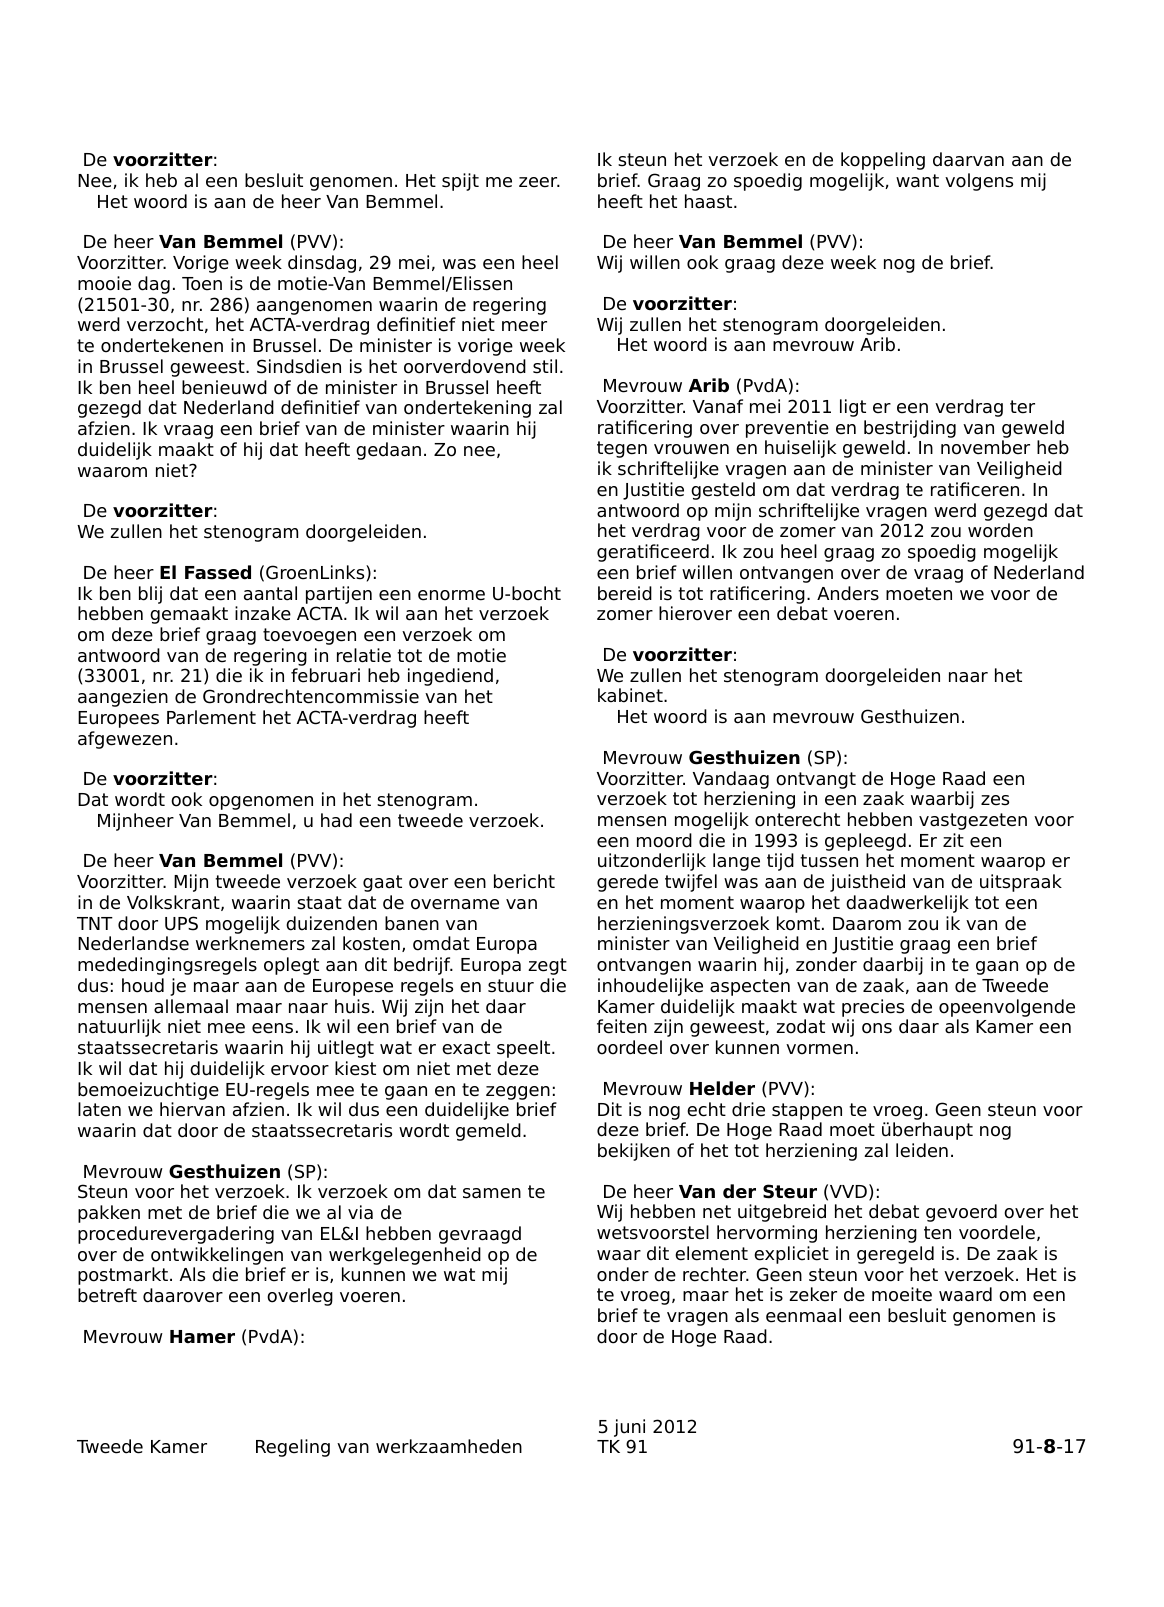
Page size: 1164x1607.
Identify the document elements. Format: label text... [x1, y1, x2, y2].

text Mevrouw Hamer (PvdA): [77, 1327, 567, 1347]
text Mevrouw Arib (PvdA): [596, 376, 1087, 397]
text Mevrouw Helder (PVV): [596, 1079, 1087, 1099]
text Wij zullen het stenogram doorgeleiden. [596, 314, 1087, 335]
text Dit is nog echt drie stappen te vroeg. Geen steun voor deze brief. De Hoge Raad moet überhaupt nog bekijken of het tot herziening zal leiden. [596, 1099, 1087, 1162]
text Mijnheer Van Bemmel, u had een tweede verzoek. [77, 811, 567, 831]
text Dat wordt ook opgenomen in het stenogram. [77, 790, 567, 811]
text De heer Van Bemmel (PVV): [596, 232, 1087, 253]
text Het woord is aan mevrouw Arib. [596, 335, 1087, 356]
text Wij hebben net uitgebreid het debat gevoerd over het wetsvoorstel hervorming herziening ten voordele, waar dit element expliciet in geregeld is. De zaak is onder de rechter. Geen steun voor het verzoek. Het is te vroeg, maar het is zeker de moeite waard om een brief te vragen als eenmaal een besluit genomen is door de Hoge Raad. [596, 1202, 1087, 1347]
text Voorzitter. Vanaf mei 2011 ligt er een verdrag ter ratificering over preventie en bestrijding van geweld tegen vrouwen en huiselijk geweld. In november heb ik schriftelijke vragen aan de minister van Veiligheid en Justitie gesteld om dat verdrag te ratificeren. In antwoord op mijn schriftelijke vragen werd gezegd dat het verdrag voor de zomer van 2012 zou worden geratificeerd. Ik zou heel graag zo spoedig mogelijk een brief willen ontvangen over de vraag of Nederland bereid is tot ratificering. Anders moeten we voor de zomer hierover een debat voeren. [596, 397, 1087, 625]
text De voorzitter: [77, 769, 567, 790]
text We zullen het stenogram doorgeleiden. [77, 522, 567, 543]
text De voorzitter: [596, 645, 1087, 666]
text De voorzitter: [596, 294, 1087, 314]
text Mevrouw Gesthuizen (SP): [596, 748, 1087, 768]
text We zullen het stenogram doorgeleiden naar het kabinet. [596, 666, 1087, 707]
text Nee, ik heb al een besluit genomen. Het spijt me zeer. [77, 171, 567, 192]
text De heer El Fassed (GroenLinks): [77, 563, 567, 583]
text De heer Van Bemmel (PVV): [77, 232, 567, 253]
text Het woord is aan mevrouw Gesthuizen. [596, 707, 1087, 728]
text Voorzitter. Mijn tweede verzoek gaat over een bericht in de Volkskrant, waarin staat dat de overname van TNT door UPS mogelijk duizenden banen van Nederlandse werknemers zal kosten, omdat Europa mededingingsregels oplegt aan dit bedrijf. Europa zegt dus: houd je maar aan de Europese regels en stuur die mensen allemaal maar naar huis. Wij zijn het daar natuurlijk niet mee eens. Ik wil een brief van de staatssecretaris waarin hij uitlegt wat er exact speelt. Ik wil dat hij duidelijk ervoor kiest om niet met deze bemoeizuchtige EU-regels mee te gaan en te zeggen: laten we hiervan afzien. Ik wil dus een duidelijke brief waarin dat door de staatssecretaris wordt gemeld. [77, 872, 567, 1142]
text Ik steun het verzoek en de koppeling daarvan aan de brief. Graag zo spoedig mogelijk, want volgens mij heeft het haast. [596, 150, 1087, 212]
text De voorzitter: [77, 501, 567, 522]
text Voorzitter. Vandaag ontvangt de Hoge Raad een verzoek tot herziening in een zaak waarbij zes mensen mogelijk onterecht hebben vastgezeten voor een moord die in 1993 is gepleegd. Er zit een uitzonderlijk lange tijd tussen het moment waarop er gerede twijfel was aan de juistheid van de uitspraak en het moment waarop het daadwerkelijk tot een herzieningsverzoek komt. Daarom zou ik van de minister van Veiligheid en Justitie graag een brief ontvangen waarin hij, zonder daarbij in te gaan op de inhoudelijke aspecten van de zaak, aan de Tweede Kamer duidelijk maakt wat precies de opeenvolgende feiten zijn geweest, zodat wij ons daar als Kamer een oordeel over kunnen vormen. [596, 768, 1087, 1059]
text De heer Van Bemmel (PVV): [77, 851, 567, 872]
text De heer Van der Steur (VVD): [596, 1182, 1087, 1202]
text Steun voor het verzoek. Ik verzoek om dat samen te pakken met de brief die we al via de procedurevergadering van EL&I hebben gevraagd over de ontwikkelingen van werkgelegenheid op de postmarkt. Als die brief er is, kunnen we wat mij betreft daarover een overleg voeren. [77, 1182, 567, 1307]
text Het woord is aan de heer Van Bemmel. [77, 192, 567, 212]
text Mevrouw Gesthuizen (SP): [77, 1162, 567, 1182]
text Voorzitter. Vorige week dinsdag, 29 mei, was een heel mooie dag. Toen is de motie-Van Bemmel/Elissen (21501-30, nr. 286) aangenomen waarin de regering werd verzocht, het ACTA-verdrag definitief niet meer te ondertekenen in Brussel. De minister is vorige week in Brussel geweest. Sindsdien is het oorverdovend stil. Ik ben heel benieuwd of de minister in Brussel heeft gezegd dat Nederland definitief van ondertekening zal afzien. Ik vraag een brief van de minister waarin hij duidelijk maakt of hij dat heeft gedaan. Zo nee, waarom niet? [77, 253, 567, 481]
text De voorzitter: [77, 150, 567, 171]
text Ik ben blij dat een aantal partijen een enorme U-bocht hebben gemaakt inzake ACTA. Ik wil aan het verzoek om deze brief graag toevoegen een verzoek om antwoord van de regering in relatie tot de motie (33001, nr. 21) die ik in februari heb ingediend, aangezien de Grondrechtencommissie van het Europees Parlement het ACTA-verdrag heeft afgewezen. [77, 583, 567, 749]
text Wij willen ook graag deze week nog de brief. [596, 253, 1087, 274]
